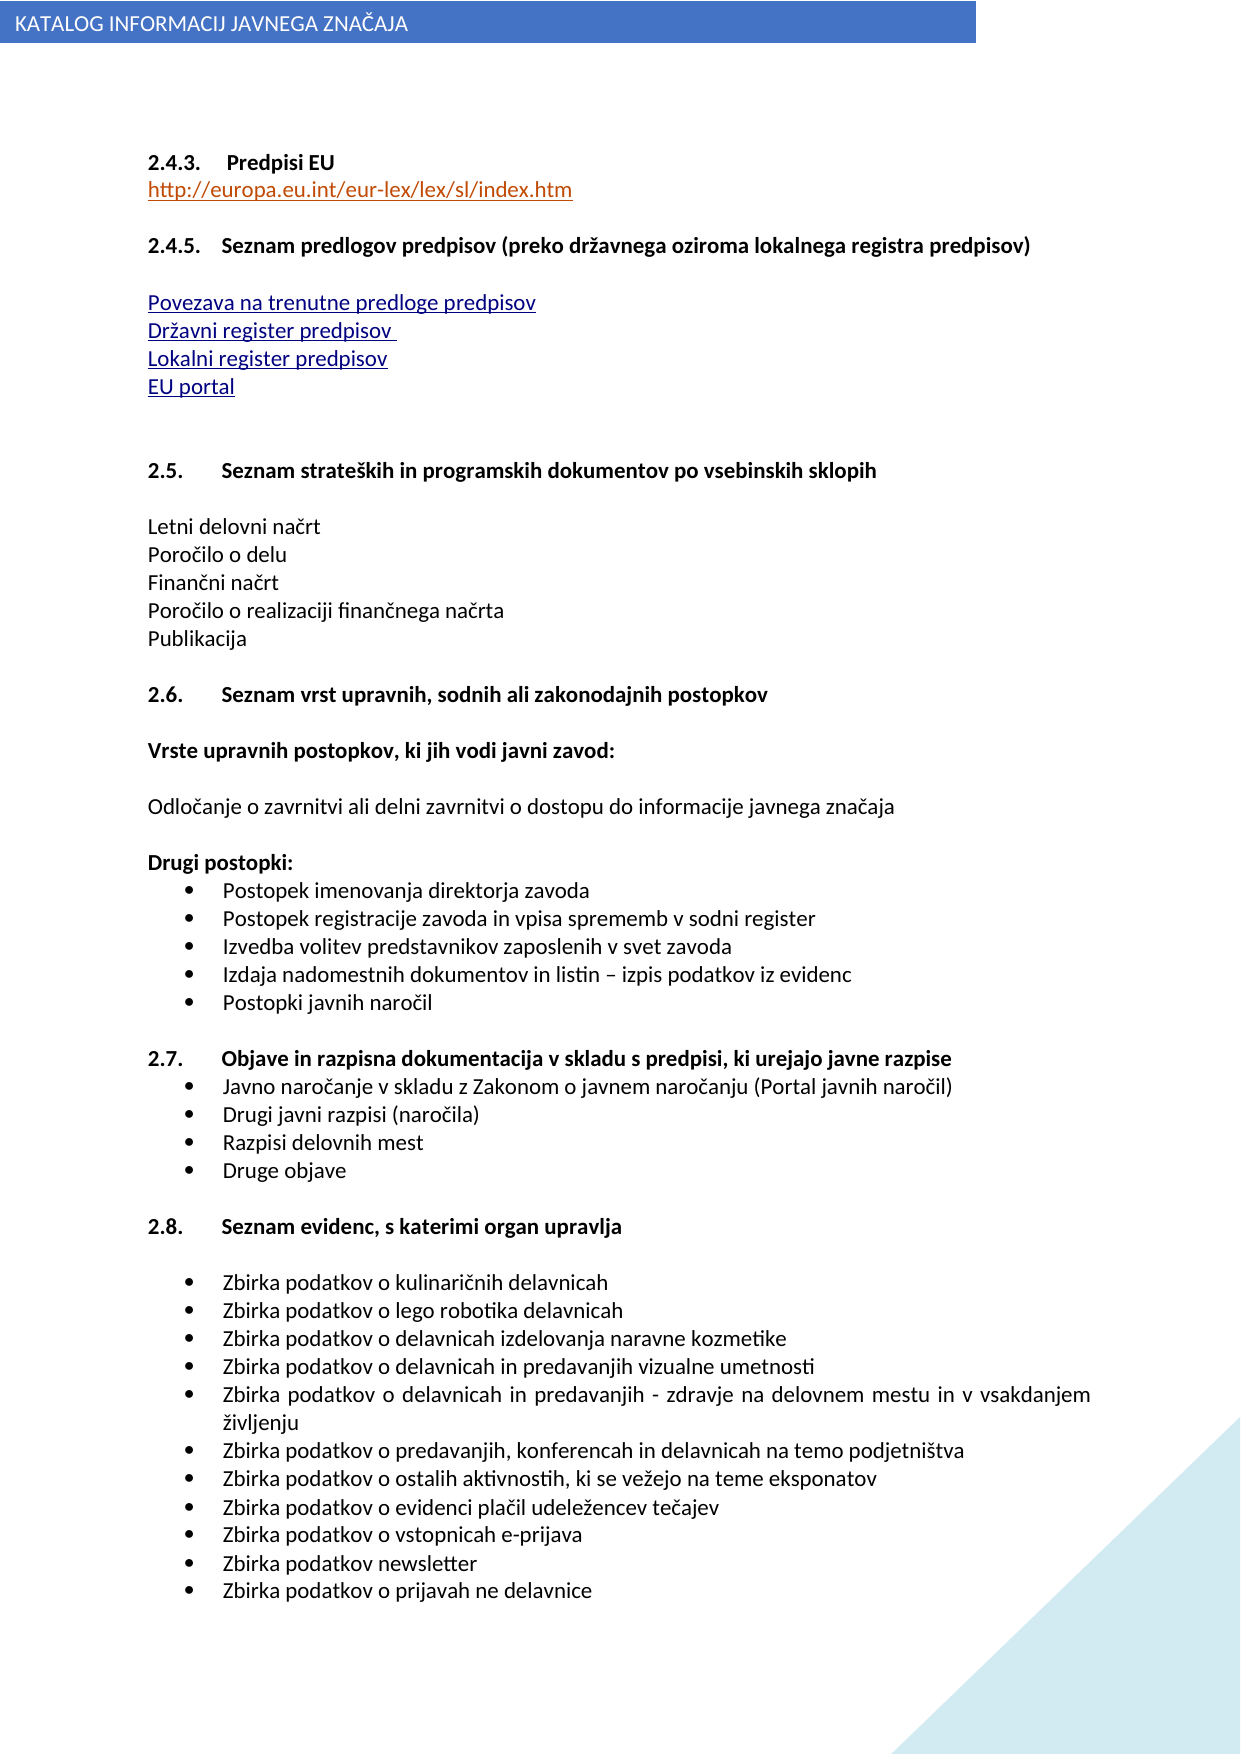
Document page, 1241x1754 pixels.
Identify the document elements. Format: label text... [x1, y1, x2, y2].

text 2.7. Objave in razpisna dokumentacija v skladu s predpisi, ki urejajo javne razpise [148, 1044, 1093, 1072]
text Publikacija [148, 624, 1093, 652]
text Poročilo o realizaciji finančnega načrta [148, 596, 1093, 624]
text http://europa.eu.int/eur-lex/lex/sl/index.htm [148, 176, 1093, 204]
text 2.5. Seznam strateških in programskih dokumentov po vsebinskih sklopih [148, 456, 1093, 484]
text Drugi postopki: [148, 848, 1093, 876]
list Zbirka podatkov newsletter [185, 1549, 1093, 1577]
text 2.6. Seznam vrst upravnih, sodnih ali zakonodajnih postopkov [148, 680, 1093, 708]
list Razpisi delovnih mest [185, 1128, 1093, 1156]
list Zbirka podatkov o ostalih aktivnostih, ki se vežejo na teme eksponatov [185, 1464, 1093, 1493]
text Lokalni register predpisov [148, 344, 1093, 372]
list Izvedba volitev predstavnikov zaposlenih v svet zavoda [185, 932, 1093, 960]
text Poročilo o delu [148, 540, 1093, 568]
text 2.4.5. Seznam predlogov predpisov (preko državnega oziroma lokalnega registra predpisov) [148, 232, 1093, 260]
list Zbirka podatkov o kulinaričnih delavnicah [185, 1268, 1093, 1296]
text Letni delovni načrt [148, 512, 1093, 540]
list Zbirka podatkov o vstopnicah e-prijava [185, 1521, 1093, 1549]
list Zbirka podatkov o lego robotika delavnicah [185, 1296, 1093, 1324]
list Predpisi EU [148, 148, 1093, 176]
text Povezava na trenutne predloge predpisov [148, 288, 1093, 316]
list Zbirka podatkov o delavnicah izdelovanja naravne kozmetike [185, 1324, 1093, 1352]
list Postopek imenovanja direktorja zavoda [185, 876, 1093, 904]
list Zbirka podatkov o delavnicah in predavanjih vizualne umetnosti [185, 1352, 1093, 1381]
text Vrste upravnih postopkov, ki jih vodi javni zavod: [148, 736, 1093, 764]
list Izdaja nadomestnih dokumentov in listin – izpis podatkov iz evidenc [185, 960, 1093, 988]
list Drugi javni razpisi (naročila) [185, 1100, 1093, 1128]
text Odločanje o zavrnitvi ali delni zavrnitvi o dostopu do informacije javnega značaja [148, 792, 1093, 820]
list Druge objave [185, 1156, 1093, 1184]
list Javno naročanje v skladu z Zakonom o javnem naročanju (Portal javnih naročil) [185, 1072, 1093, 1100]
text Finančni načrt [148, 568, 1093, 596]
list Postopki javnih naročil [185, 988, 1093, 1016]
list Postopek registracije zavoda in vpisa sprememb v sodni register [185, 904, 1093, 932]
text Državni register predpisov [148, 316, 1093, 344]
list Zbirka podatkov o predavanjih, konferencah in delavnicah na temo podjetništva [185, 1437, 1093, 1464]
text EU portal [148, 372, 1093, 400]
text 2.8. Seznam evidenc, s katerimi organ upravlja [148, 1212, 1093, 1240]
list Zbirka podatkov o evidenci plačil udeležencev tečajev [185, 1493, 1093, 1521]
list Zbirka podatkov o prijavah ne delavnice [185, 1577, 1073, 1605]
list Zbirka podatkov o delavnicah in predavanjih - zdravje na delovnem mestu in v vsakdanjem življenju [185, 1381, 1093, 1437]
